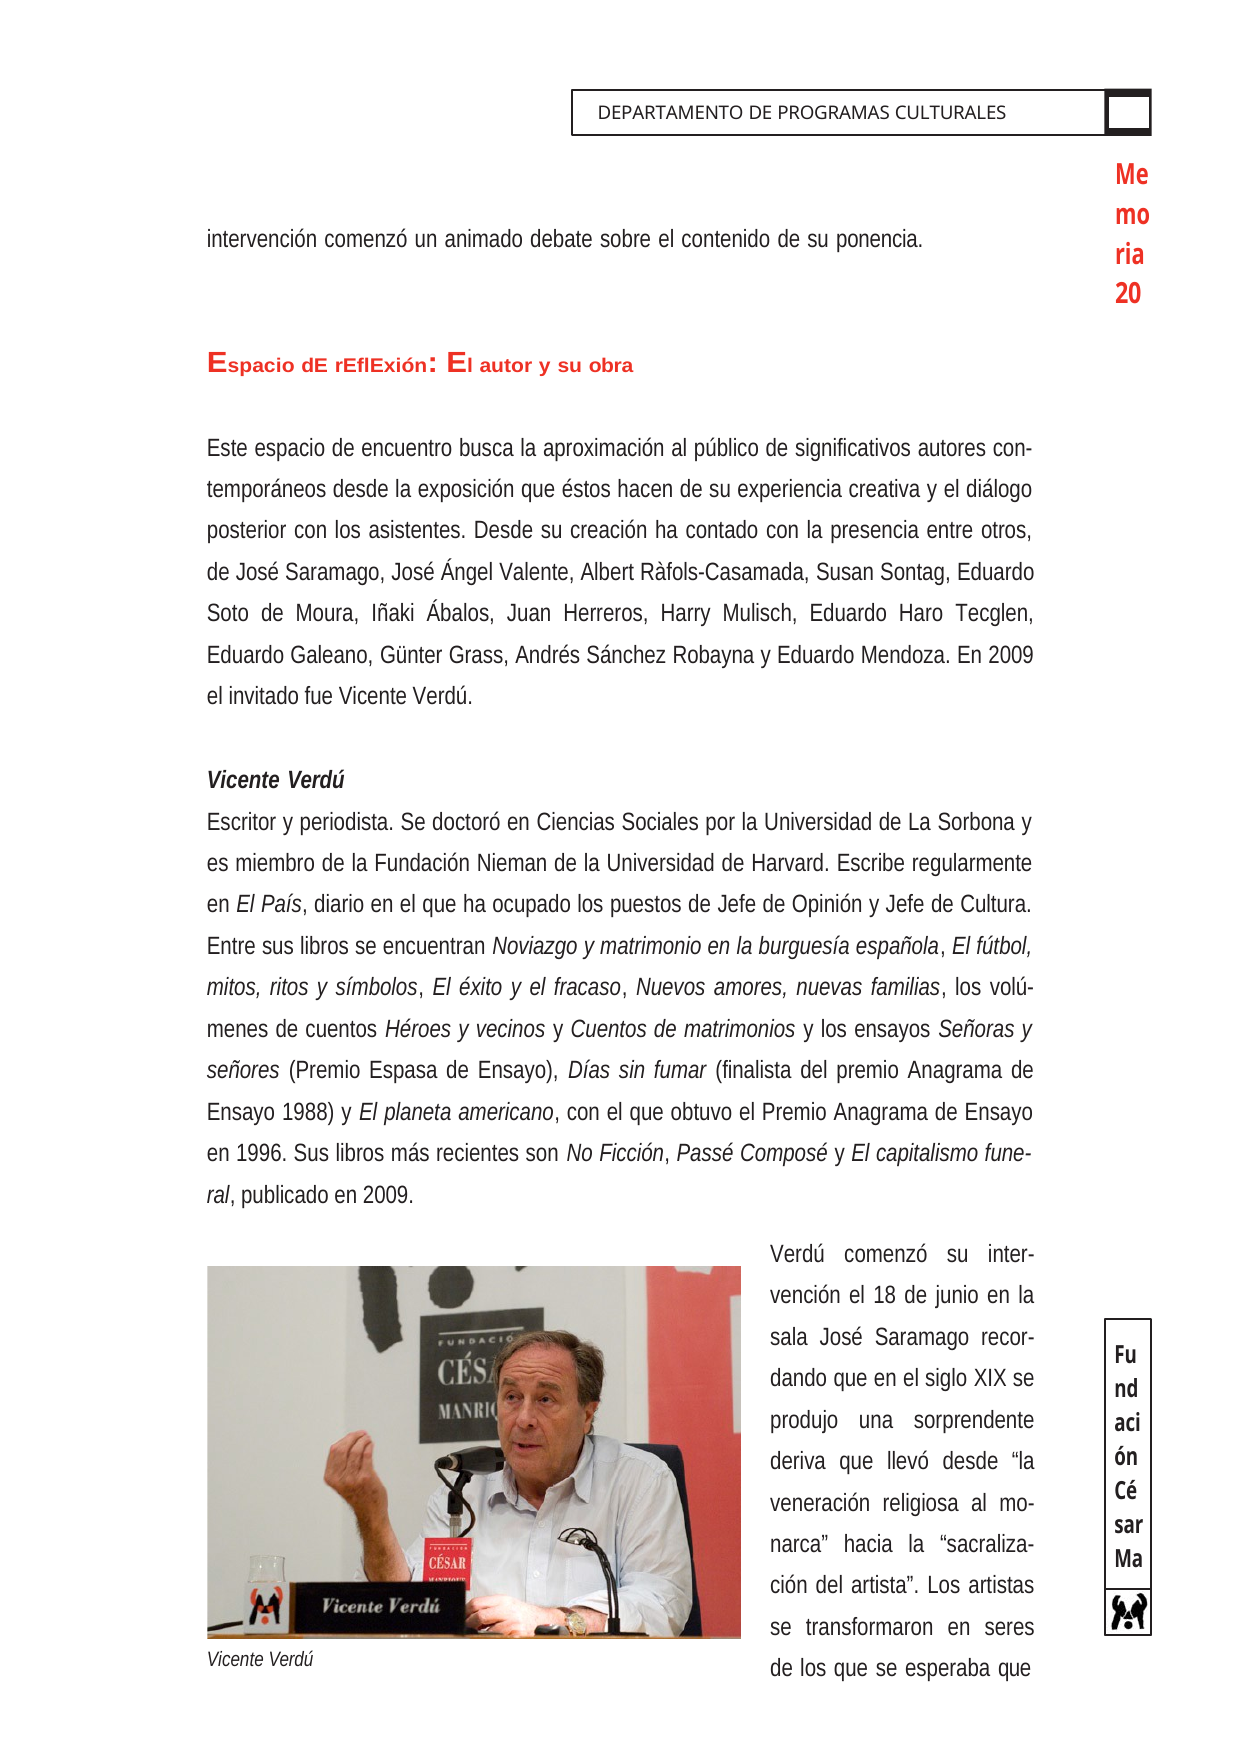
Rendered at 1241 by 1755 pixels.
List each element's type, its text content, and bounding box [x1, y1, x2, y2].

text intervención comenzó un animado debate sobre el contenido de su ponencia. [207, 224, 1063, 253]
text Vicente Verdú [207, 1647, 739, 1671]
text Este espacio de encuentro busca la aproximación al público de significativos autores con-temporáneos desde la exposición que éstos hacen de su experiencia creativa y el diálogo posterior con los asistentes. Desde su creación ha contado con la presencia entre otros, de José Saramago, José Ángel Valente, Albert Ràfols-Casamada, Susan Sontag, Eduardo Soto de Moura, Iñaki Ábalos, Juan Herreros, Harry Mulisch, Eduardo Haro Tecglen, Eduardo Galeano, Günter Grass, Andrés Sánchez Robayna y Eduardo Mendoza. En 2009 el invitado fue Vicente Verdú. [207, 432, 1034, 710]
text Espacio dE rEflExión: El autor y su obra [207, 345, 1063, 379]
text Verdú comenzó su inter-vención el 18 de junio en la sala José Saramago recor-dando que en el siglo XIX se produjo una sorprendente deriva que llevó desde “la veneración religiosa al mo-narca” hacia la “sacraliza-ción del artista”. Los artistas se transformaron en seres de los que se esperaba que [770, 1239, 1035, 1682]
subtitle Vicente Verdú [207, 765, 1063, 793]
text Fundación César Manrique [1114, 1336, 1145, 1574]
text Memoria 2009 [1115, 153, 1151, 306]
text Escritor y periodista. Se doctoró en Ciencias Sociales por la Universidad de La Sorbona y es miembro de la Fundación Nieman de la Universidad de Harvard. Escribe regularmente en El País, diario en el que ha ocupado los puestos de Jefe de Opinión y Jefe de Cultura. Entre sus libros se encuentran Noviazgo y matrimonio en la burguesía española, El fútbol, mitos, ritos y símbolos, El éxito y el fracaso, Nuevos amores, nuevas familias, los volú-menes de cuentos Héroes y vecinos y Cuentos de matrimonios y los ensayos Señoras y señores (Premio Espasa de Ensayo), Días sin fumar (finalista del premio Anagrama de Ensayo 1988) y El planeta americano, con el que obtuvo el Premio Anagrama de Ensayo en 1996. Sus libros más recientes son No Ficción, Passé Composé y El capitalismo fune-ral, publicado en 2009. [207, 806, 1034, 1208]
